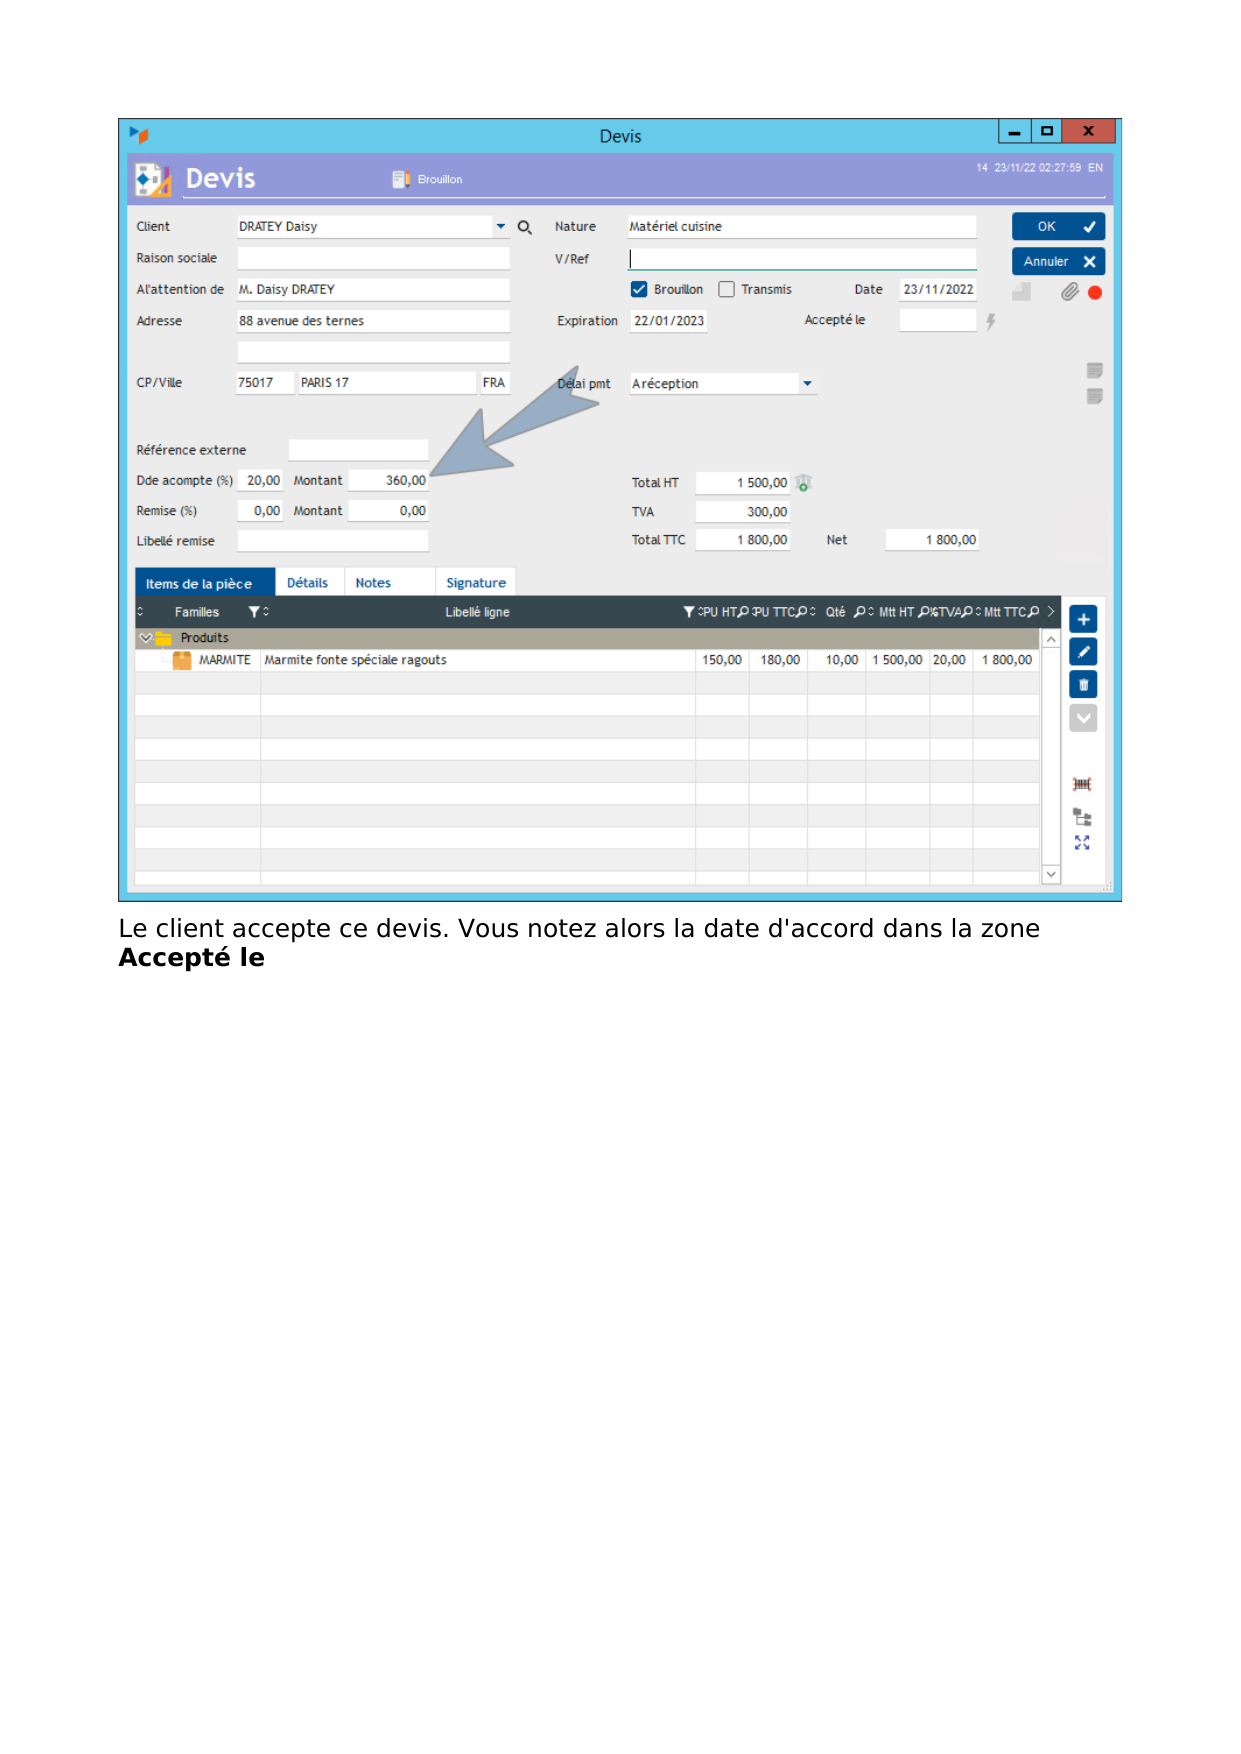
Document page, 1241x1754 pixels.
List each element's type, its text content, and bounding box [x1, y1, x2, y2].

picture [118, 118, 1123, 902]
text Le client accepte ce devis. Vous notez alors la date d'accord dans la zone Accepté le [118, 914, 1122, 973]
